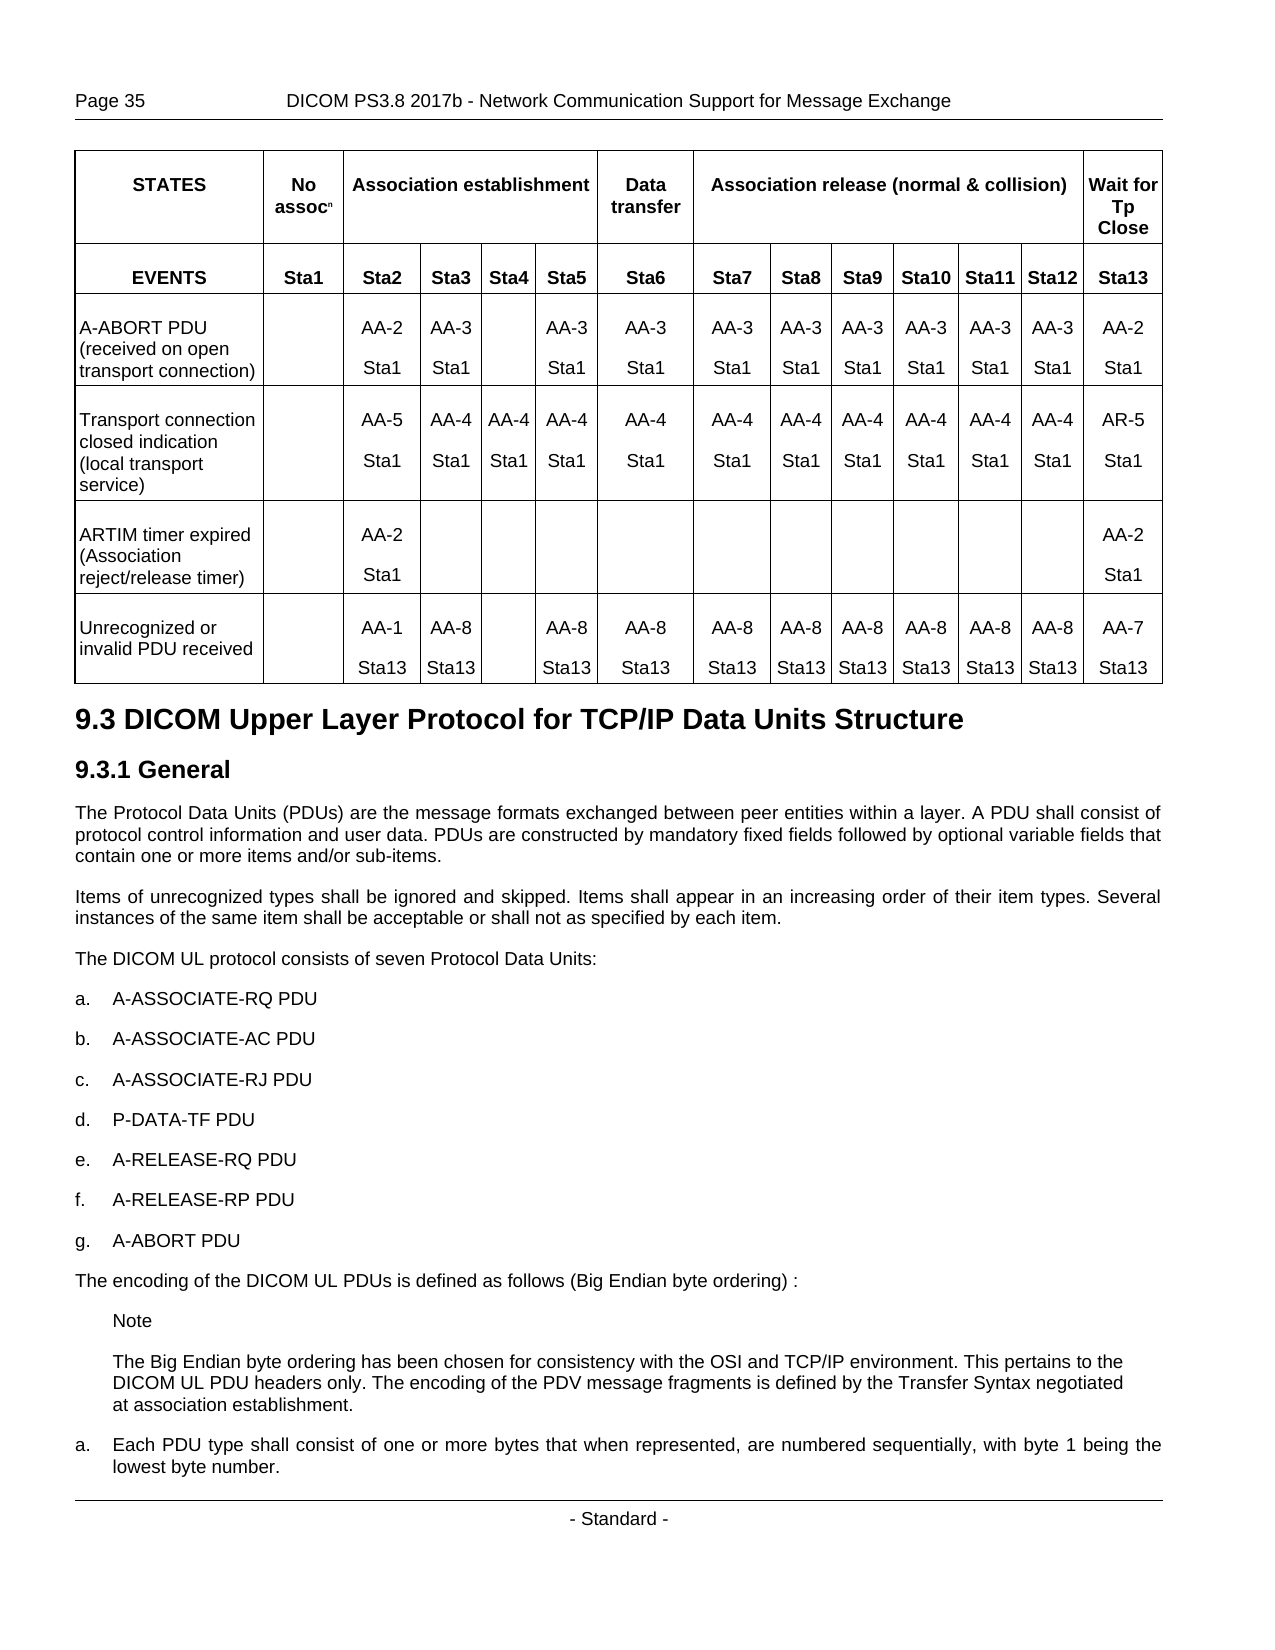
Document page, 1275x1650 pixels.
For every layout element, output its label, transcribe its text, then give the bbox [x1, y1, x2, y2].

table_cell AA-1 Sta13 [344, 594, 420, 682]
table_cell AA-4 Sta1 [598, 386, 693, 500]
table_header Wait for Tp Close [1084, 151, 1162, 243]
table_cell [482, 501, 535, 592]
table_cell ARTIM timer expired (Association reject/release timer) [76, 501, 263, 592]
table_cell AA-8 Sta13 [771, 594, 831, 682]
list A-ASSOCIATE-AC PDU [75, 1028, 1162, 1049]
table_cell AA-3 Sta1 [694, 294, 770, 385]
table_cell AA-4 Sta1 [694, 386, 770, 500]
table_cell A-ABORT PDU (received on open transport connection) [76, 294, 263, 385]
table_cell AA-3 Sta1 [894, 294, 958, 385]
table_cell Sta1 [264, 244, 343, 292]
table_cell AA-8 Sta13 [421, 594, 481, 682]
table_cell AA-8 Sta13 [832, 594, 893, 682]
table_cell [536, 501, 597, 592]
table_header No assocn [264, 151, 343, 243]
table_cell EVENTS [76, 244, 263, 292]
table_cell [421, 501, 481, 592]
text 9.3.1 General [75, 754, 1162, 783]
list A-RELEASE-RQ PDU [75, 1149, 1162, 1171]
text The encoding of the DICOM UL PDUs is defined as follows (Big Endian byte ordering) : [75, 1270, 1162, 1291]
table_cell Transport connection closed indication (local transport service) [76, 386, 263, 500]
table_cell [832, 501, 893, 592]
table_cell AA-3 Sta1 [536, 294, 597, 385]
text Items of unrecognized types shall be ignored and skipped. Items shall appear in an increasing order of their item types. Several instances of the same item shall be acceptable or shall not as specified by each item. [75, 886, 1162, 929]
text Note [112, 1310, 1125, 1332]
table_cell AA-8 Sta13 [694, 594, 770, 682]
table_cell Sta6 [598, 244, 693, 292]
table_cell AA-3 Sta1 [1022, 294, 1083, 385]
table_cell AA-4 Sta1 [832, 386, 893, 500]
table_cell Sta12 [1022, 244, 1083, 292]
table_cell [264, 386, 343, 500]
table_cell AA-4 Sta1 [894, 386, 958, 500]
table_cell AA-2 Sta1 [344, 294, 420, 385]
table_cell Sta7 [694, 244, 770, 292]
table_header STATES [76, 151, 263, 243]
table_cell Unrecognized or invalid PDU received [76, 594, 263, 682]
table_cell AA-3 Sta1 [832, 294, 893, 385]
table_cell AA-8 Sta13 [1022, 594, 1083, 682]
table_cell AA-3 Sta1 [598, 294, 693, 385]
table_cell [264, 501, 343, 592]
table_cell AA-2 Sta1 [344, 501, 420, 592]
table_cell [694, 501, 770, 592]
table_cell [264, 294, 343, 385]
table_cell Sta5 [536, 244, 597, 292]
table_cell AA-8 Sta13 [598, 594, 693, 682]
list A-ABORT PDU [75, 1229, 1162, 1251]
table_cell AA-4 Sta1 [959, 386, 1021, 500]
text The DICOM UL protocol consists of seven Protocol Data Units: [75, 947, 1162, 969]
text 9.3 DICOM Upper Layer Protocol for TCP/IP Data Units Structure [75, 702, 1162, 736]
table_cell Sta13 [1084, 244, 1162, 292]
table_cell AA-4 Sta1 [482, 386, 535, 500]
list A-ASSOCIATE-RJ PDU [75, 1068, 1162, 1090]
table_cell [959, 501, 1021, 592]
list A-ASSOCIATE-RQ PDU [75, 988, 1162, 1009]
table_cell Sta10 [894, 244, 958, 292]
table_cell AA-8 Sta13 [894, 594, 958, 682]
table_header Association release (normal & collision) [694, 151, 1083, 243]
table_cell AA-3 Sta1 [771, 294, 831, 385]
table_cell AA-4 Sta1 [421, 386, 481, 500]
table_cell AA-2 Sta1 [1084, 501, 1162, 592]
table_cell AA-4 Sta1 [1022, 386, 1083, 500]
table_cell [894, 501, 958, 592]
table_cell AA-5 Sta1 [344, 386, 420, 500]
table_cell Sta2 [344, 244, 420, 292]
table_cell AA-3 Sta1 [959, 294, 1021, 385]
table_header Association establishment [344, 151, 597, 243]
table_cell AR-5 Sta1 [1084, 386, 1162, 500]
table_cell Sta9 [832, 244, 893, 292]
table_cell AA-8 Sta13 [959, 594, 1021, 682]
list A-RELEASE-RP PDU [75, 1189, 1162, 1211]
table_cell [482, 294, 535, 385]
table_cell Sta3 [421, 244, 481, 292]
table_cell Sta11 [959, 244, 1021, 292]
text The Big Endian byte ordering has been chosen for consistency with the OSI and TCP/IP environment. This pertains to the DICOM UL PDU headers only. The encoding of the PDV message fragments is defined by the Transfer Syntax negotiated at association establishment. [112, 1351, 1125, 1415]
table_cell AA-8 Sta13 [536, 594, 597, 682]
table_cell AA-3 Sta1 [421, 294, 481, 385]
table_cell AA-4 Sta1 [536, 386, 597, 500]
table_cell AA-7 Sta13 [1084, 594, 1162, 682]
table_header Data transfer [598, 151, 693, 243]
text The Protocol Data Units (PDUs) are the message formats exchanged between peer entities within a layer. A PDU shall consist of protocol control information and user data. PDUs are constructed by mandatory fixed fields followed by optional variable fields that contain one or more items and/or sub-items. [75, 802, 1162, 867]
table_cell [1022, 501, 1083, 592]
list Each PDU type shall consist of one or more bytes that when represented, are numbered sequentially, with byte 1 being the lowest byte number. [75, 1434, 1162, 1477]
table_cell [482, 594, 535, 682]
table_cell Sta4 [482, 244, 535, 292]
table_cell AA-2 Sta1 [1084, 294, 1162, 385]
list P-DATA-TF PDU [75, 1109, 1162, 1130]
table_cell AA-4 Sta1 [771, 386, 831, 500]
table_cell [264, 594, 343, 682]
table_cell [598, 501, 693, 592]
table_cell Sta8 [771, 244, 831, 292]
table_cell [771, 501, 831, 592]
